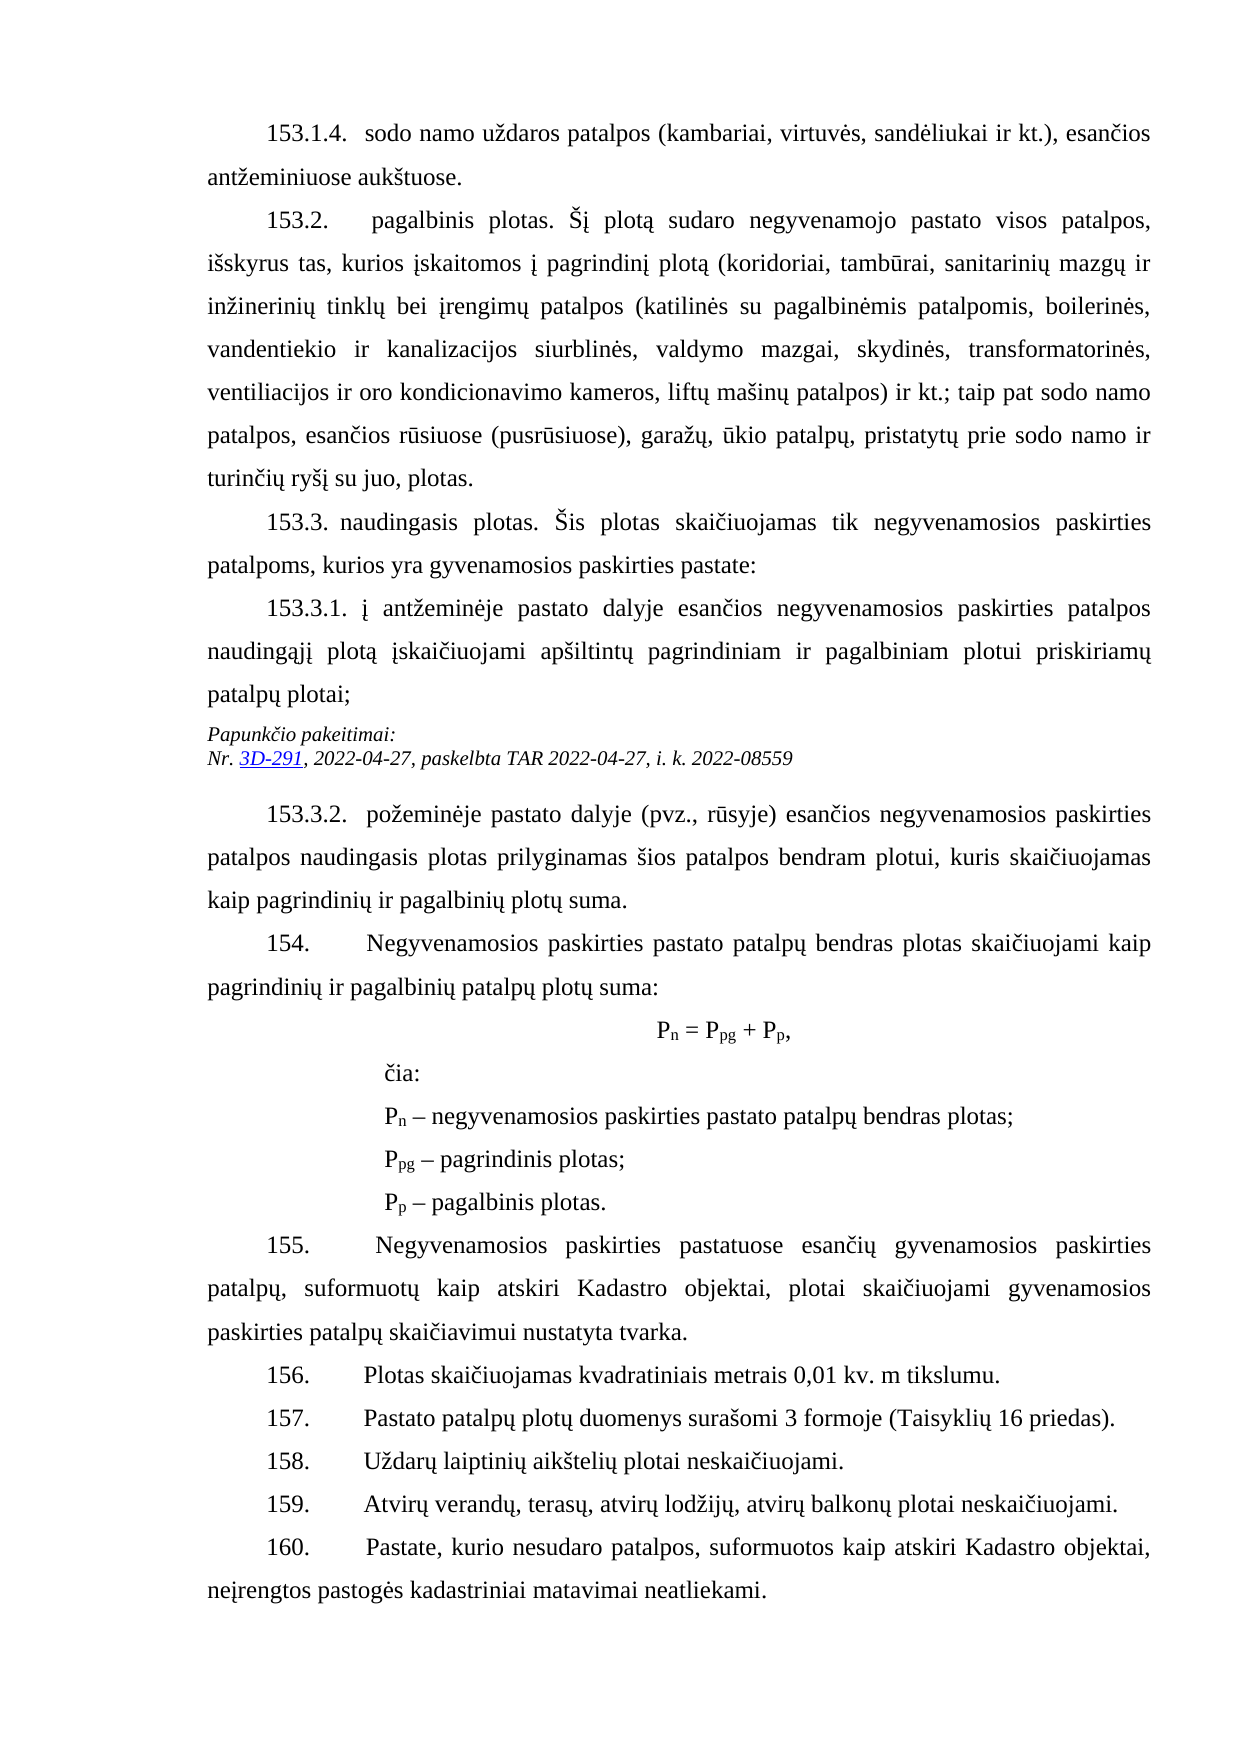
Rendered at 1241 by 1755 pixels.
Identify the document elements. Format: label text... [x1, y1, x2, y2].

text Pn – negyvenamosios paskirties pastato patalpų bendras plotas; [207, 1101, 1152, 1130]
text Pp – pagalbinis plotas. [207, 1187, 1152, 1216]
text Papunkčio pakeitimai: [207, 722, 1152, 746]
text 157. Pastato patalpų plotų duomenys surašomi 3 formoje (Taisyklių 16 priedas). [207, 1403, 1152, 1432]
text 154. Negyvenamosios paskirties pastato patalpų bendras plotas skaičiuojami kaip pagrindinių ir pagalbinių patalpų plotų suma: [207, 928, 1152, 1000]
text 156. Plotas skaičiuojamas kvadratiniais metrais 0,01 kv. m tikslumu. [207, 1360, 1152, 1388]
text 153.3. naudingasis plotas. Šis plotas skaičiuojamas tik negyvenamosios paskirties patalpoms, kurios yra gyvenamosios paskirties pastate: [207, 507, 1152, 578]
text Ppg – pagrindinis plotas; [207, 1144, 1152, 1173]
text čia: [207, 1058, 1152, 1087]
text 158. Uždarų laiptinių aikštelių plotai neskaičiuojami. [207, 1446, 1152, 1475]
text 159. Atvirų verandų, terasų, atvirų lodžijų, atvirų balkonų plotai neskaičiuojami. [207, 1489, 1152, 1518]
text Nr. 3D-291, 2022-04-27, paskelbta TAR 2022-04-27, i. k. 2022-08559 [207, 746, 1152, 770]
text 153.3.1. į antžeminėje pastato dalyje esančios negyvenamosios paskirties patalpos naudingąjį plotą įskaičiuojami apšiltintų pagrindiniam ir pagalbiniam plotui priskiriamų patalpų plotai; [207, 593, 1152, 708]
text 160. Pastate, kurio nesudaro patalpos, suformuotos kaip atskiri Kadastro objektai, neįrengtos pastogės kadastriniai matavimai neatliekami. [207, 1532, 1152, 1604]
text Pn = Ppg + Pp, [207, 1015, 1152, 1043]
text 153.1.4. sodo namo uždaros patalpos (kambariai, virtuvės, sandėliukai ir kt.), esančios antžeminiuose aukštuose. [207, 118, 1152, 190]
text 155. Negyvenamosios paskirties pastatuose esančių gyvenamosios paskirties patalpų, suformuotų kaip atskiri Kadastro objektai, plotai skaičiuojami gyvenamosios paskirties patalpų skaičiavimui nustatyta tvarka. [207, 1230, 1152, 1345]
text 153.2. pagalbinis plotas. Šį plotą sudaro negyvenamojo pastato visos patalpos, išskyrus tas, kurios įskaitomos į pagrindinį plotą (koridoriai, tambūrai, sanitarinių mazgų ir inžinerinių tinklų bei įrengimų patalpos (katilinės su pagalbinėmis patalpomis, boilerinės, vandentiekio ir kanalizacijos siurblinės, valdymo mazgai, skydinės, transformatorinės, ventiliacijos ir oro kondicionavimo kameros, liftų mašinų patalpos) ir kt.; taip pat sodo namo patalpos, esančios rūsiuose (pusrūsiuose), garažų, ūkio patalpų, pristatytų prie sodo namo ir turinčių ryšį su juo, plotas. [207, 205, 1152, 492]
text 153.3.2. požeminėje pastato dalyje (pvz., rūsyje) esančios negyvenamosios paskirties patalpos naudingasis plotas prilyginamas šios patalpos bendram plotui, kuris skaičiuojamas kaip pagrindinių ir pagalbinių plotų suma. [207, 799, 1152, 914]
